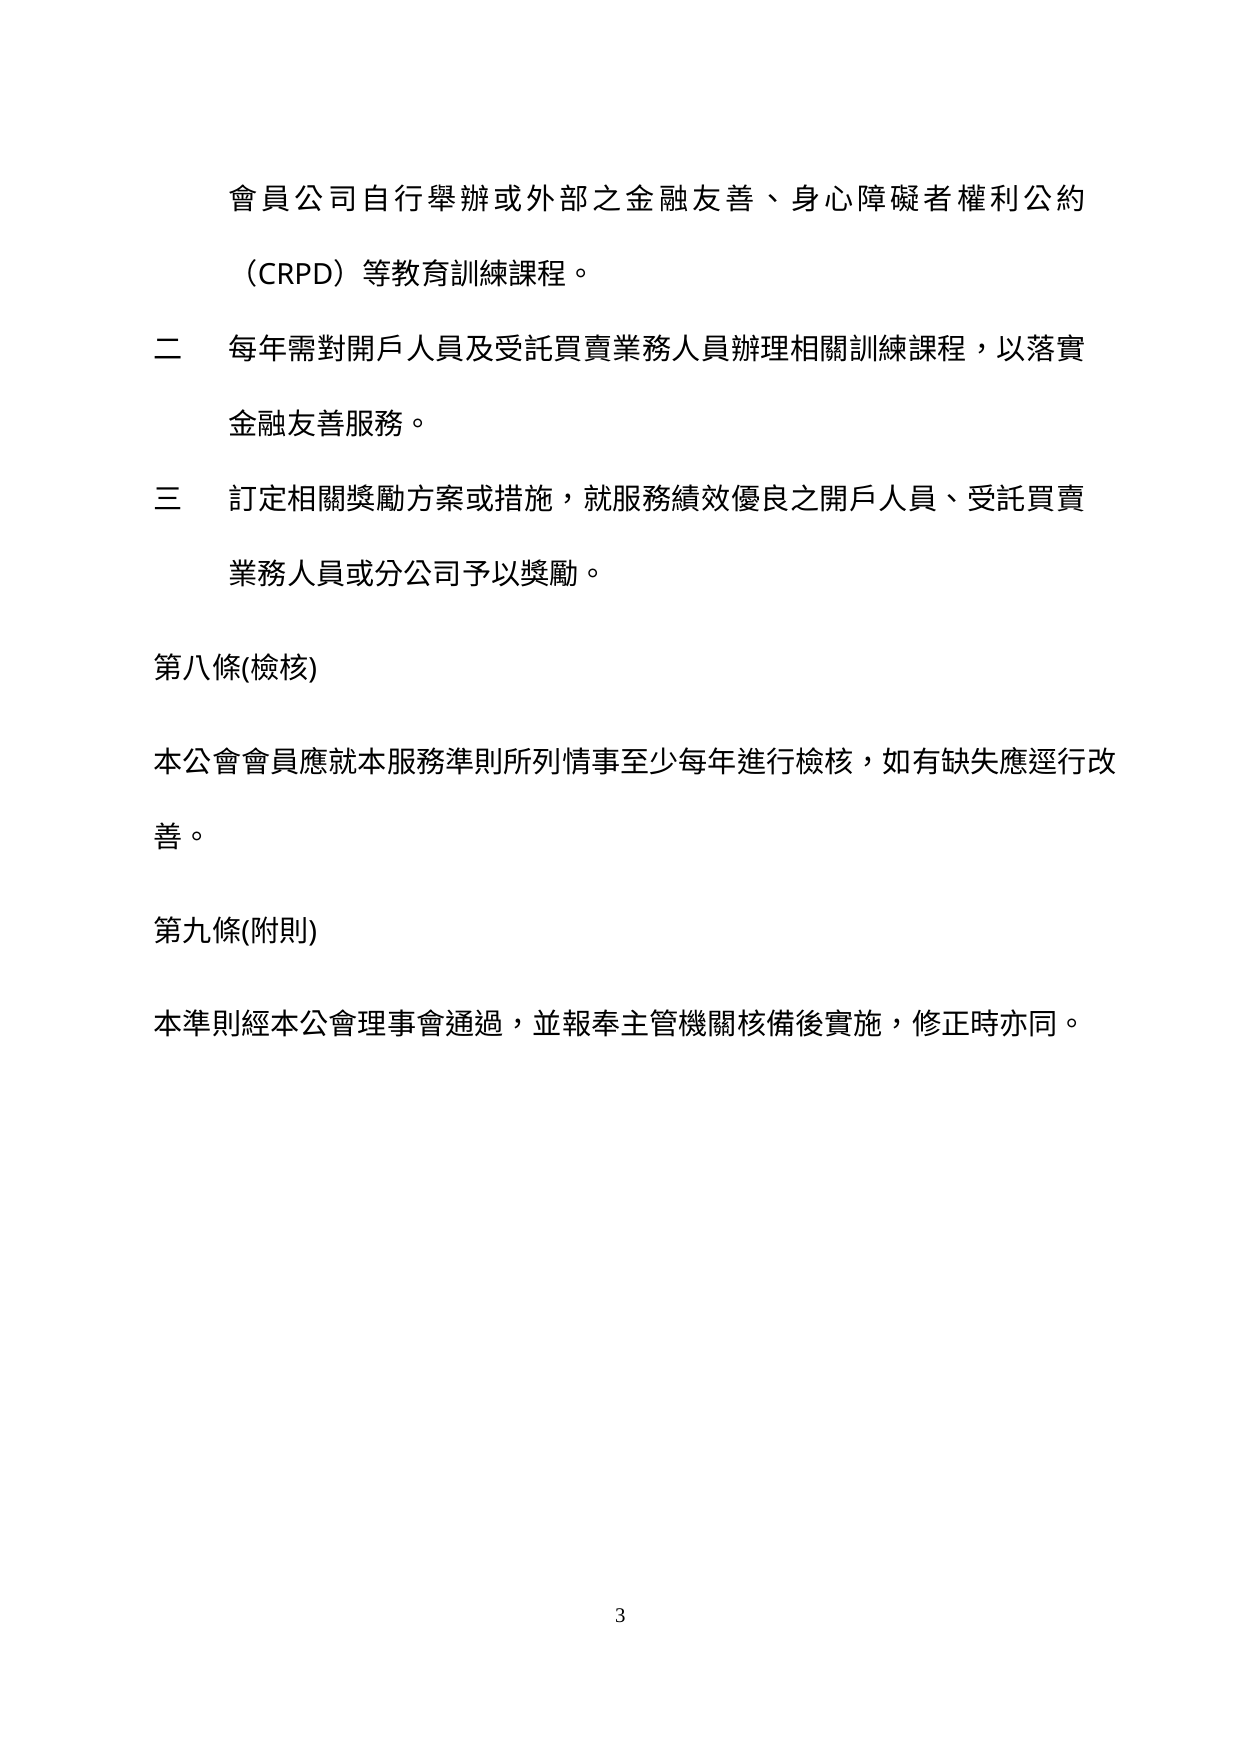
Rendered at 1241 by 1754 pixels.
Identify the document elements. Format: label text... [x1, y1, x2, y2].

text 第八條(檢核) [153, 628, 1084, 703]
text 本公會會員應就本服務準則所列情事至少每年進行檢核，如有缺失應逕行改善。 [153, 722, 1122, 872]
text 本準則經本公會理事會通過，並報奉主管機關核備後實施，修正時亦同。 [153, 984, 1122, 1059]
text 第九條(附則) [153, 891, 1084, 966]
list 訂定相關獎勵方案或措施，就服務績效優良之開戶人員、受託買賣業務人員或分公司予以獎勵。 [153, 459, 1087, 609]
list 會員公司自行舉辦或外部之金融友善、身心障礙者權利公約（CRPD）等教育訓練課程。 [153, 159, 1087, 309]
list 每年需對開戶人員及受託買賣業務人員辦理相關訓練課程，以落實金融友善服務。 [153, 309, 1087, 459]
